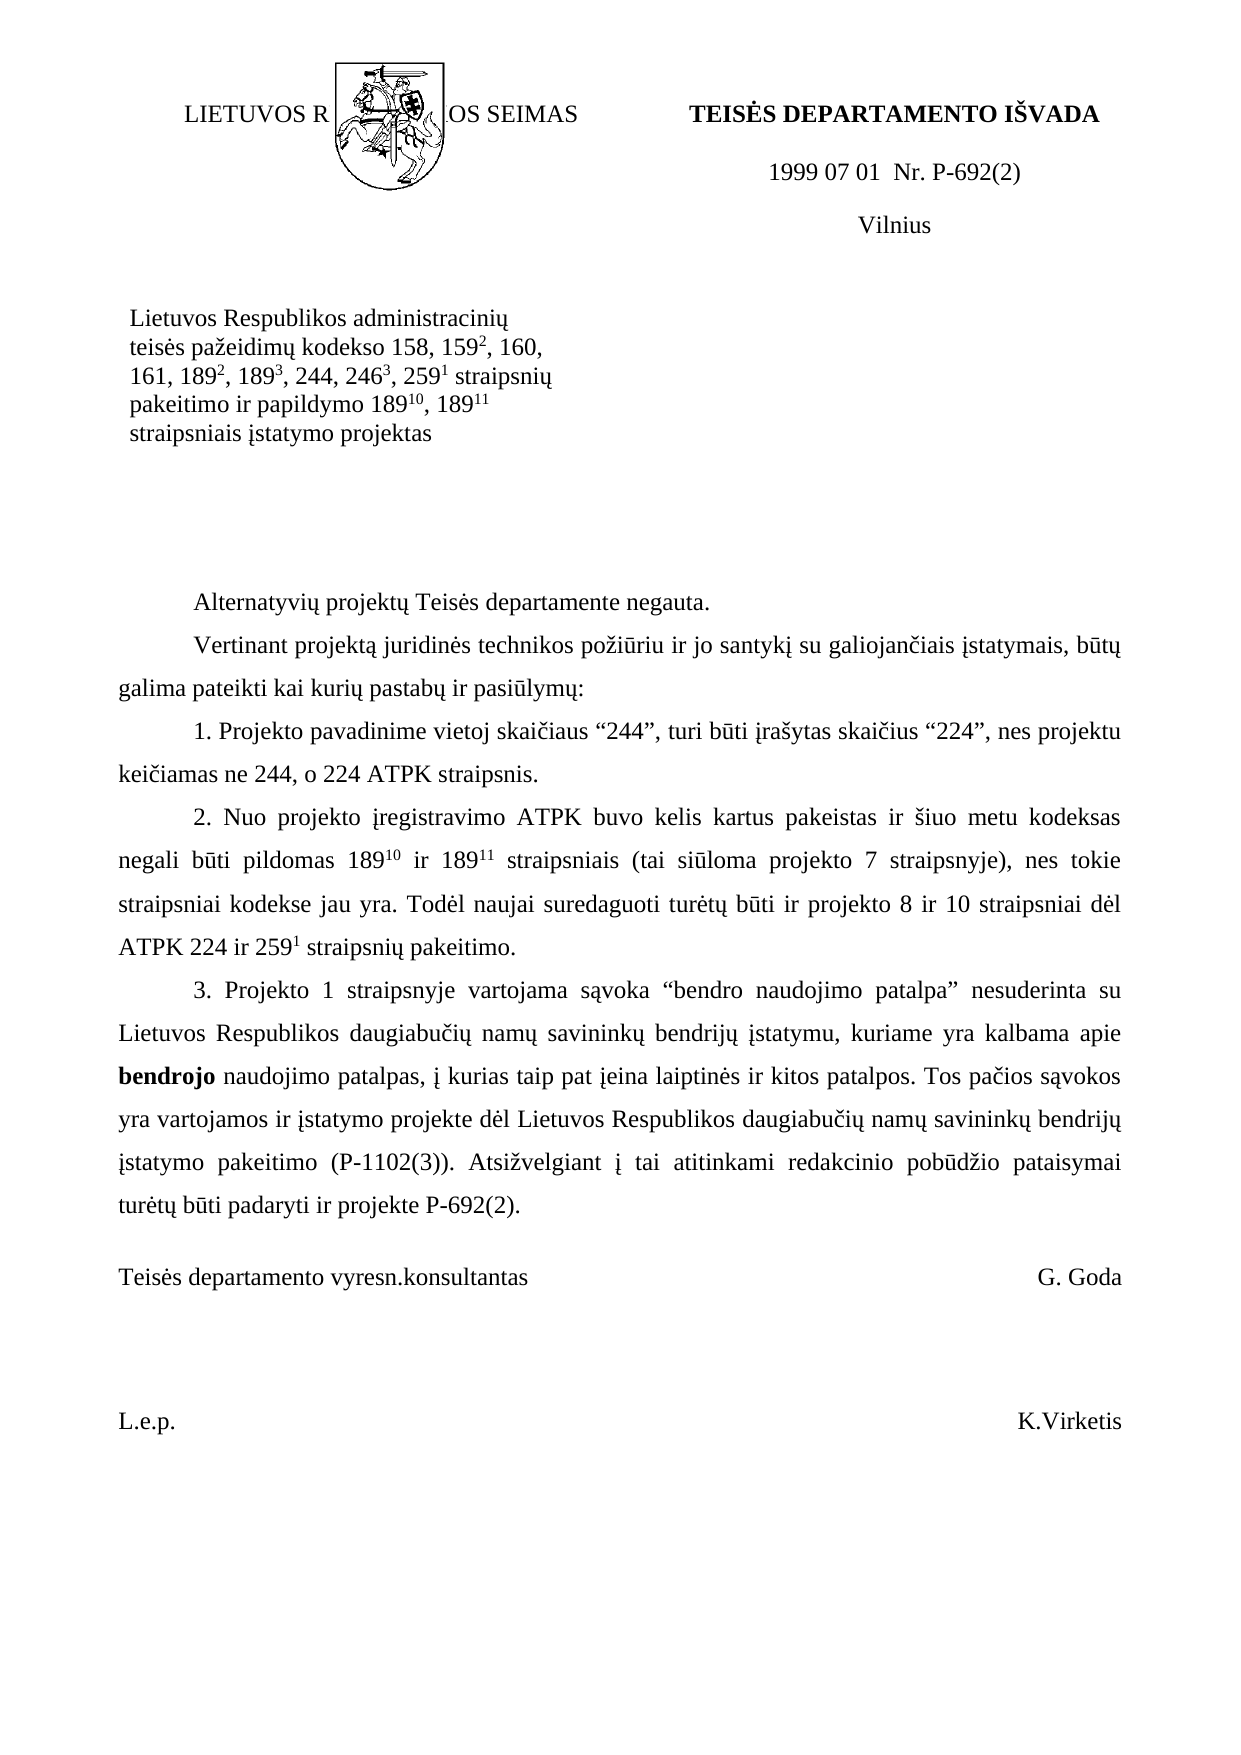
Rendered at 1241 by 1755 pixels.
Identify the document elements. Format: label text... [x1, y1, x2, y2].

text L.e.p. K.Virketis [118, 1406, 1122, 1435]
text 1. Projekto pavadinime vietoj skaičiaus “244”, turi būti įrašytas skaičius “224”, nes projektu keičiamas ne 244, o 224 ATPK straipsnis. [118, 716, 1122, 788]
text 2. Nuo projekto įregistravimo ATPK buvo kelis kartus pakeistas ir šiuo metu kodeksas negali būti pildomas 18910 ir 18911 straipsniais (tai siūloma projekto 7 straipsnyje), nes tokie straipsniai kodekse jau yra. Todėl naujai suredaguoti turėtų būti ir projekto 8 ir 10 straipsniai dėl ATPK 224 ir 2591 straipsnių pakeitimo. [118, 802, 1122, 961]
table_cell Lietuvos Respublikos administracinių teisės pažeidimų kodekso 158, 1592, 160, 161, 1892, 1893, 244, 2463, 2591 straipsnių pakeitimo ir papildymo 18910, 18911 straipsniais įstatymo projektas [118, 253, 572, 544]
text Vertinant projektą juridinės technikos požiūriu ir jo santykį su galiojančiais įstatymais, būtų galima pateikti kai kurių pastabų ir pasiūlymų: [118, 630, 1122, 702]
table_cell [572, 253, 1144, 544]
text Alternatyvių projektų Teisės departamente negauta. [118, 587, 1122, 616]
text 3. Projekto 1 straipsnyje vartojama sąvoka “bendro naudojimo patalpa” nesuderinta su Lietuvos Respublikos daugiabučių namų savininkų bendrijų įstatymu, kuriame yra kalbama apie bendrojo naudojimo patalpas, į kurias taip pat įeina laiptinės ir kitos patalpos. Tos pačios sąvokos yra vartojamos ir įstatymo projekte dėl Lietuvos Respublikos daugiabučių namų savininkų bendrijų įstatymo pakeitimo (P-1102(3)). Atsižvelgiant į tai atitinkami redakcinio pobūdžio pataisymai turėtų būti padaryti ir projekte P-692(2). [118, 975, 1122, 1219]
text Teisės departamento vyresn.konsultantas G. Goda [118, 1262, 1122, 1291]
table_header TEISĖS DEPARTAMENTO IŠVADA 1999 07 01 Nr. P-692(2) Vilnius [644, 99, 1144, 253]
table_header LIETUVOS RESPUBLIKOS SEIMAS [118, 99, 644, 253]
